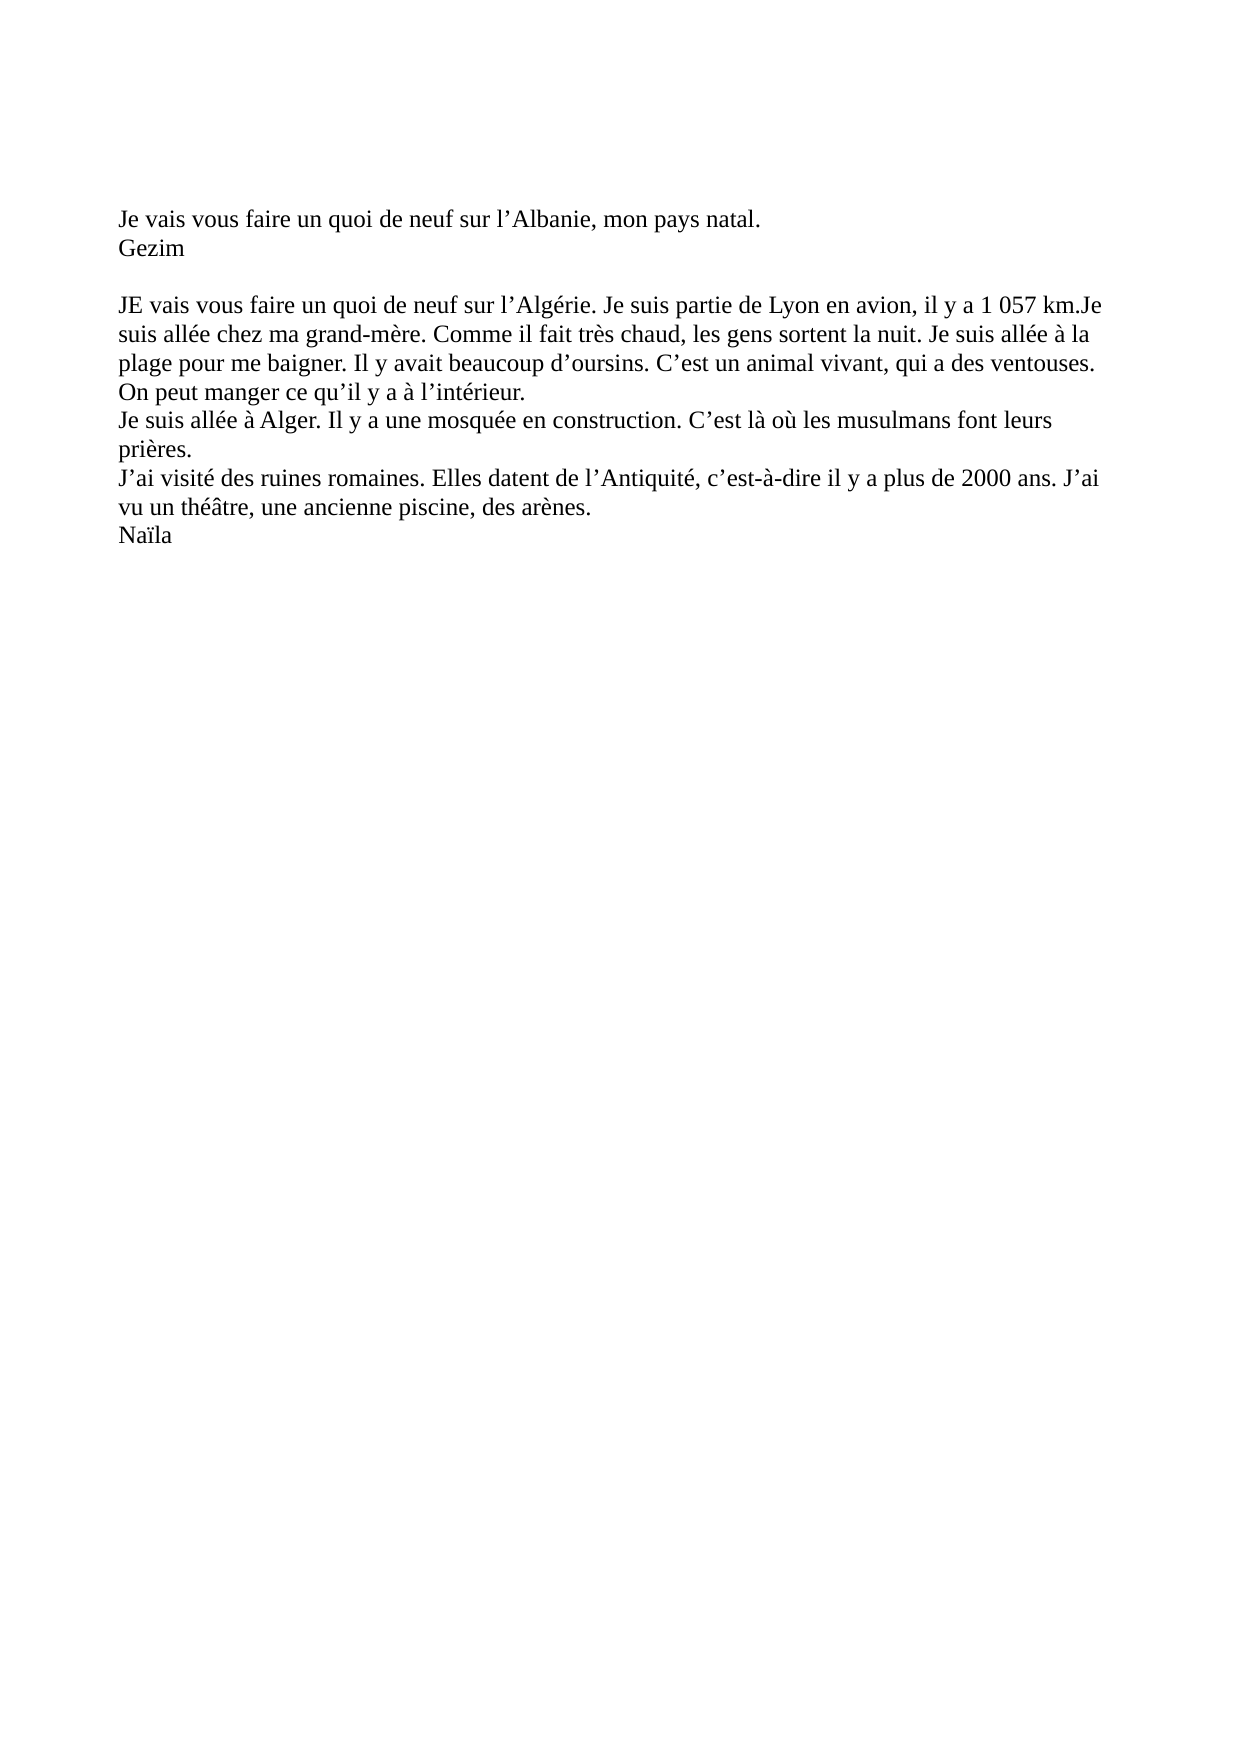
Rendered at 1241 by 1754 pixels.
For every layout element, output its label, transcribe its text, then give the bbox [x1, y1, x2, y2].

text Je vais vous faire un quoi de neuf sur l’Albanie, mon pays natal. [118, 204, 1122, 233]
text Gezim [118, 233, 1122, 262]
text Je suis allée à Alger. Il y a une mosquée en construction. C’est là où les musulmans font leurs prières. [118, 406, 1122, 463]
text JE vais vous faire un quoi de neuf sur l’Algérie. Je suis partie de Lyon en avion, il y a 1 057 km.Je suis allée chez ma grand-mère. Comme il fait très chaud, les gens sortent la nuit. Je suis allée à la plage pour me baigner. Il y avait beaucoup d’oursins. C’est un animal vivant, qui a des ventouses. On peut manger ce qu’il y a à l’intérieur. [118, 291, 1122, 406]
text J’ai visité des ruines romaines. Elles datent de l’Antiquité, c’est-à-dire il y a plus de 2000 ans. J’ai vu un théâtre, une ancienne piscine, des arènes. [118, 463, 1122, 521]
text Naïla [118, 521, 1122, 549]
